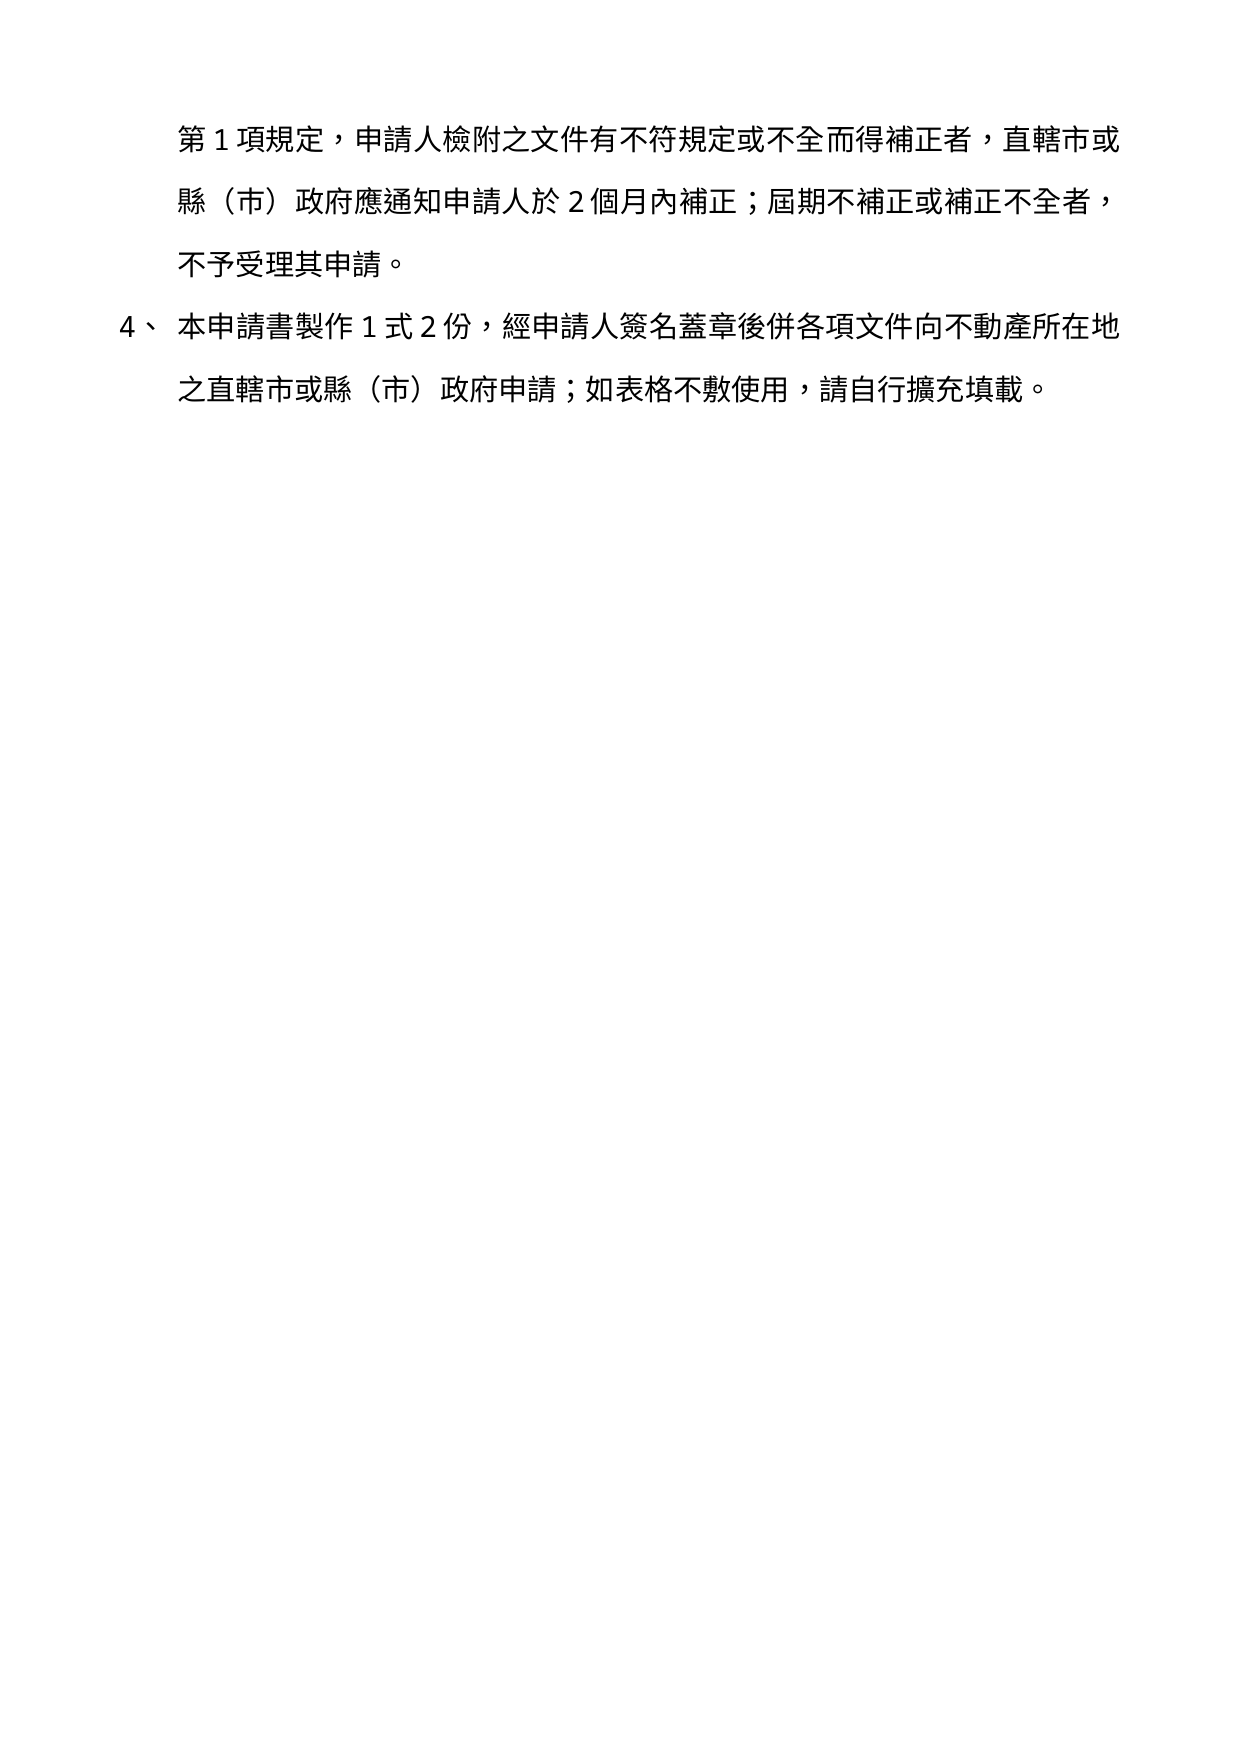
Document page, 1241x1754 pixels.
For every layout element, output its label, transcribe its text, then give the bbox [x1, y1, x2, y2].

list 第1項規定，申請人檢附之文件有不符規定或不全而得補正者，直轄市或縣（巿）政府應通知申請人於2個月內補正；屆期不補正或補正不全者，不予受理其申請。 [118, 96, 1122, 283]
list 本申請書製作1式2份，經申請人簽名蓋章後併各項文件向不動產所在地之直轄市或縣（市）政府申請；如表格不敷使用，請自行擴充填載。 [118, 283, 1122, 408]
